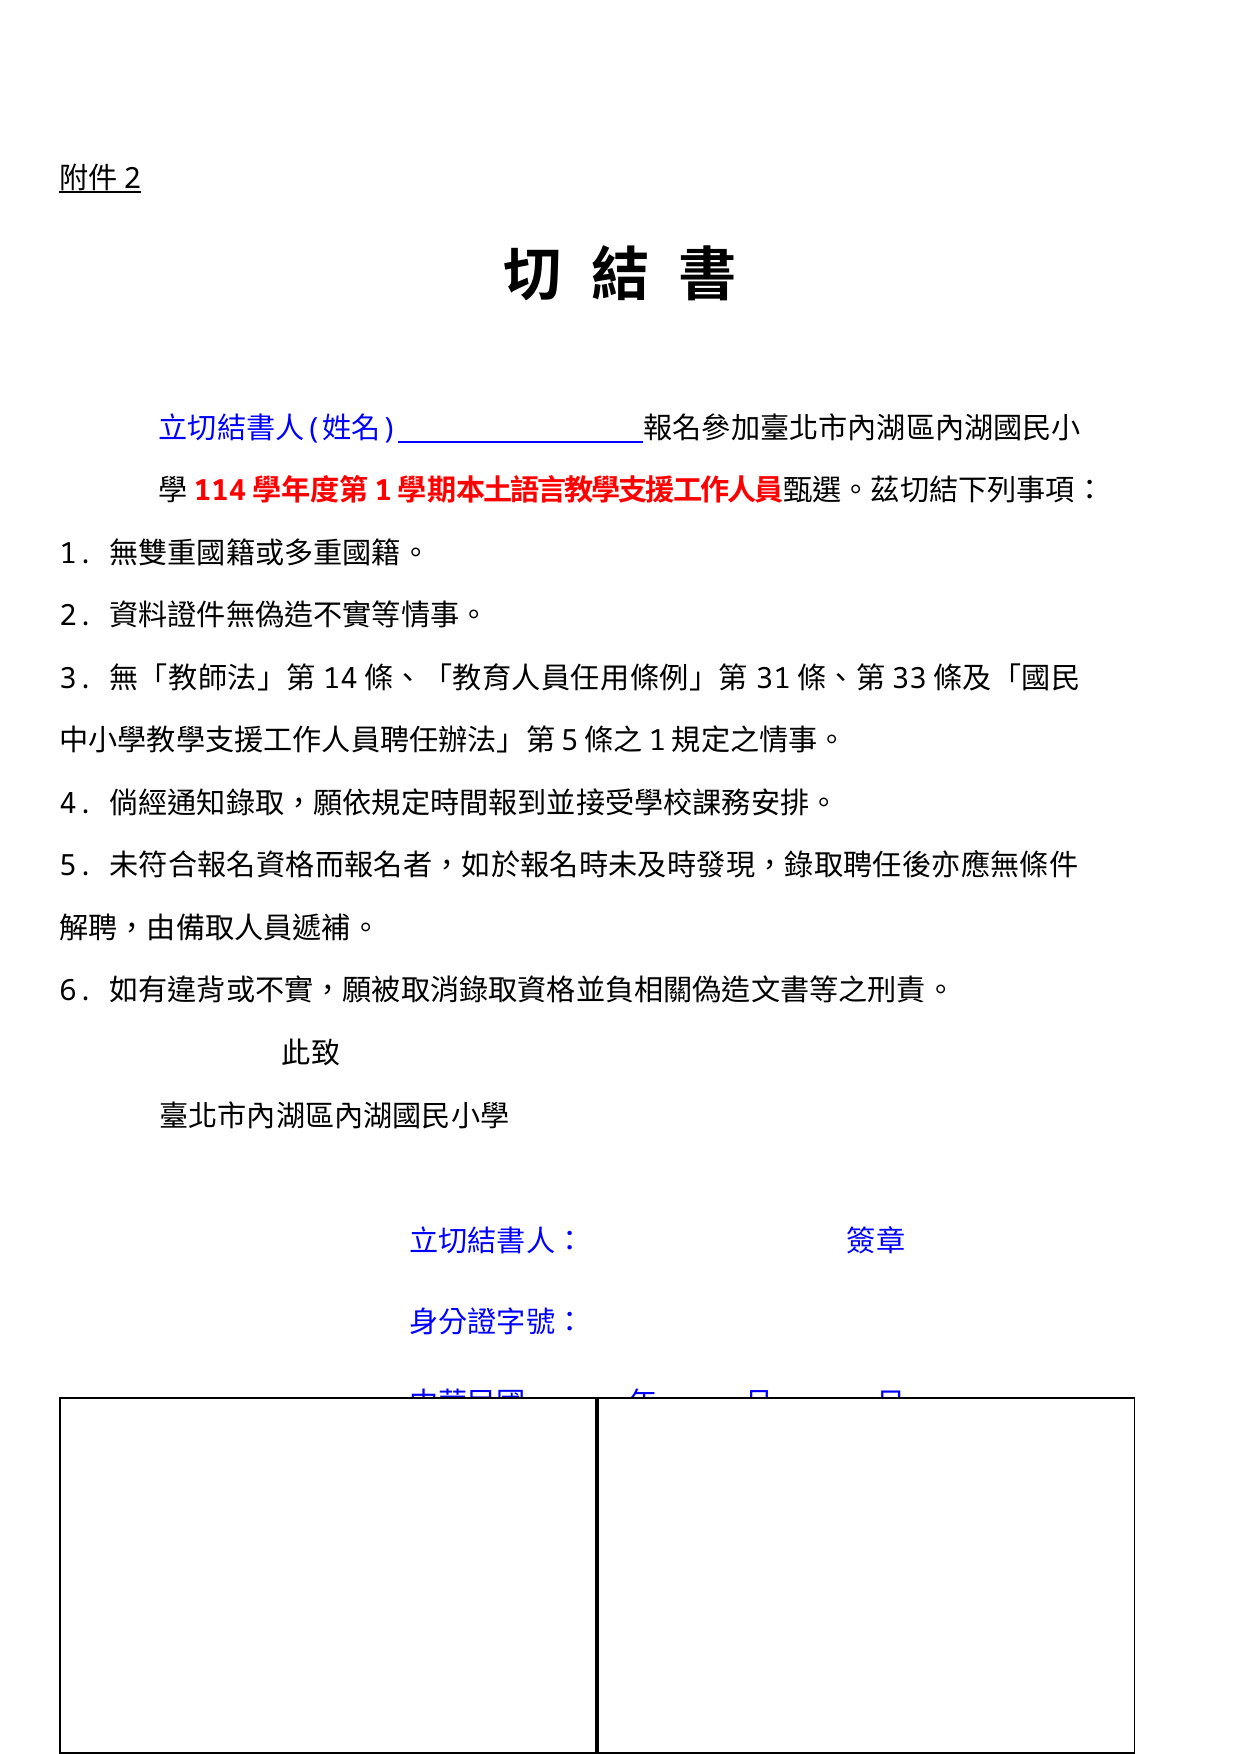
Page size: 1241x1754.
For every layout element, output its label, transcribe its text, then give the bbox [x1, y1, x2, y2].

text 立切結書人(姓名) 報名參加臺北市內湖區內湖國民小學114學年度第1學期本土語言教學支援工作人員甄選。茲切結下列事項： [158, 384, 1081, 509]
list 未符合報名資格而報名者，如於報名時未及時發現，錄取聘任後亦應無條件解聘，由備取人員遞補。 [59, 822, 1081, 947]
list 無雙重國籍或多重國籍。 [59, 509, 1081, 572]
text 中華民國 年 月 日 [59, 1359, 1081, 1397]
text 切 結 書 [59, 197, 1181, 322]
list 資料證件無偽造不實等情事。 [59, 572, 1081, 634]
list 無「教師法」第14條、「教育人員任用條例」第31條、第33條及「國民中小學教學支援工作人員聘任辦法」第5條之1規定之情事。 [59, 634, 1081, 759]
text 此致 [159, 1009, 1081, 1072]
text 附件2 [59, 134, 1181, 197]
text 立切結書人： 簽章 [59, 1197, 1081, 1259]
list 如有違背或不實，願被取消錄取資格並負相關偽造文書等之刑責。 [59, 947, 1081, 1009]
list 倘經通知錄取，願依規定時間報到並接受學校課務安排。 [59, 759, 1081, 822]
text 身分證字號： [59, 1278, 1081, 1340]
text 臺北市內湖區內湖國民小學 [159, 1072, 1081, 1134]
